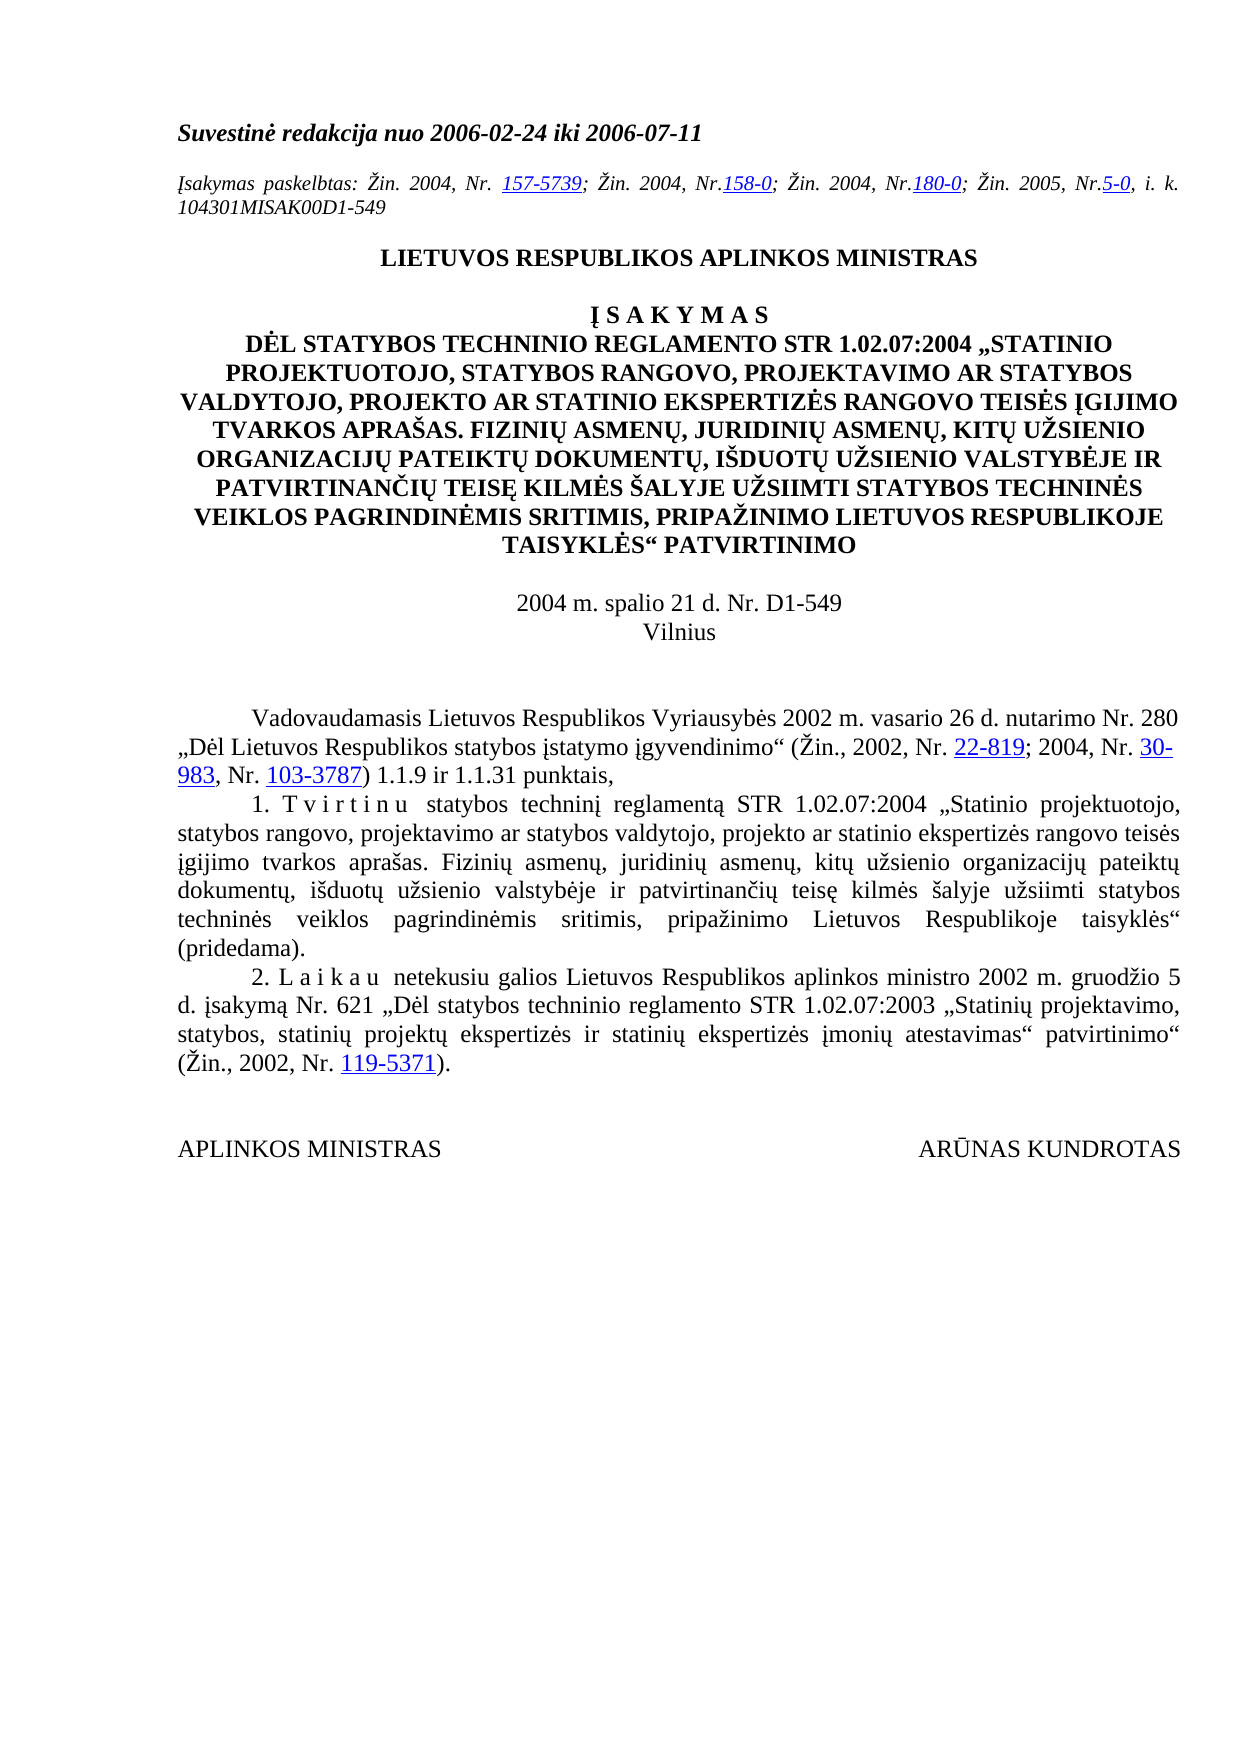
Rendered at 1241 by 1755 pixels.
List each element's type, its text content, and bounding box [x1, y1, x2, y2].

text Į S A K Y M A S [177, 301, 1181, 329]
text 2. Laikau netekusiu galios Lietuvos Respublikos aplinkos ministro 2002 m. gruodžio 5 d. įsakymą Nr. 621 „Dėl statybos techninio reglamento STR 1.02.07:2003 „Statinių projektavimo, statybos, statinių projektų ekspertizės ir statinių ekspertizės įmonių atestavimas“ patvirtinimo“ (Žin., 2002, Nr. 119-5371). [177, 962, 1181, 1077]
text DĖL STATYBOS TECHNINIO REGLAMENTO STR 1.02.07:2004 „STATINIO PROJEKTUOTOJO, STATYBOS RANGOVO, PROJEKTAVIMO AR STATYBOS VALDYTOJO, PROJEKTO AR STATINIO EKSPERTIZĖS RANGOVO TEISĖS ĮGIJIMO TVARKOS APRAŠAS. FIZINIŲ ASMENŲ, JURIDINIŲ ASMENŲ, KITŲ UŽSIENIO ORGANIZACIJŲ PATEIKTŲ DOKUMENTŲ, IŠDUOTŲ UŽSIENIO VALSTYBĖJE IR PATVIRTINANČIŲ TEISĘ KILMĖS ŠALYJE UŽSIIMTI STATYBOS TECHNINĖS VEIKLOS PAGRINDINĖMIS SRITIMIS, PRIPAŽINIMO LIETUVOS RESPUBLIKOJE TAISYKLĖS“ PATVIRTINIMO [177, 329, 1181, 559]
text Įsakymas paskelbtas: Žin. 2004, Nr. 157-5739; Žin. 2004, Nr.158-0; Žin. 2004, Nr.180-0; Žin. 2005, Nr.5-0, i. k. 104301MISAK00D1-549 [177, 171, 1181, 219]
text Suvestinė redakcija nuo 2006-02-24 iki 2006-07-11 [177, 118, 1181, 147]
text Vilnius [177, 617, 1181, 646]
text LIETUVOS RESPUBLIKOS APLINKOS MINISTRAS [177, 243, 1181, 272]
text APLINKOS MINISTRAS ARŪNAS KUNDROTAS [177, 1134, 1181, 1163]
text Vadovaudamasis Lietuvos Respublikos Vyriausybės 2002 m. vasario 26 d. nutarimo Nr. 280 „Dėl Lietuvos Respublikos statybos įstatymo įgyvendinimo“ (Žin., 2002, Nr. 22-819; 2004, Nr. 30-983, Nr. 103-3787) 1.1.9 ir 1.1.31 punktais, [177, 703, 1181, 789]
text 1. Tvirtinu statybos techninį reglamentą STR 1.02.07:2004 „Statinio projektuotojo, statybos rangovo, projektavimo ar statybos valdytojo, projekto ar statinio ekspertizės rangovo teisės įgijimo tvarkos aprašas. Fizinių asmenų, juridinių asmenų, kitų užsienio organizacijų pateiktų dokumentų, išduotų užsienio valstybėje ir patvirtinančių teisę kilmės šalyje užsiimti statybos techninės veiklos pagrindinėmis sritimis, pripažinimo Lietuvos Respublikoje taisyklės“ (pridedama). [177, 789, 1181, 962]
text 2004 m. spalio 21 d. Nr. D1-549 [177, 588, 1181, 617]
